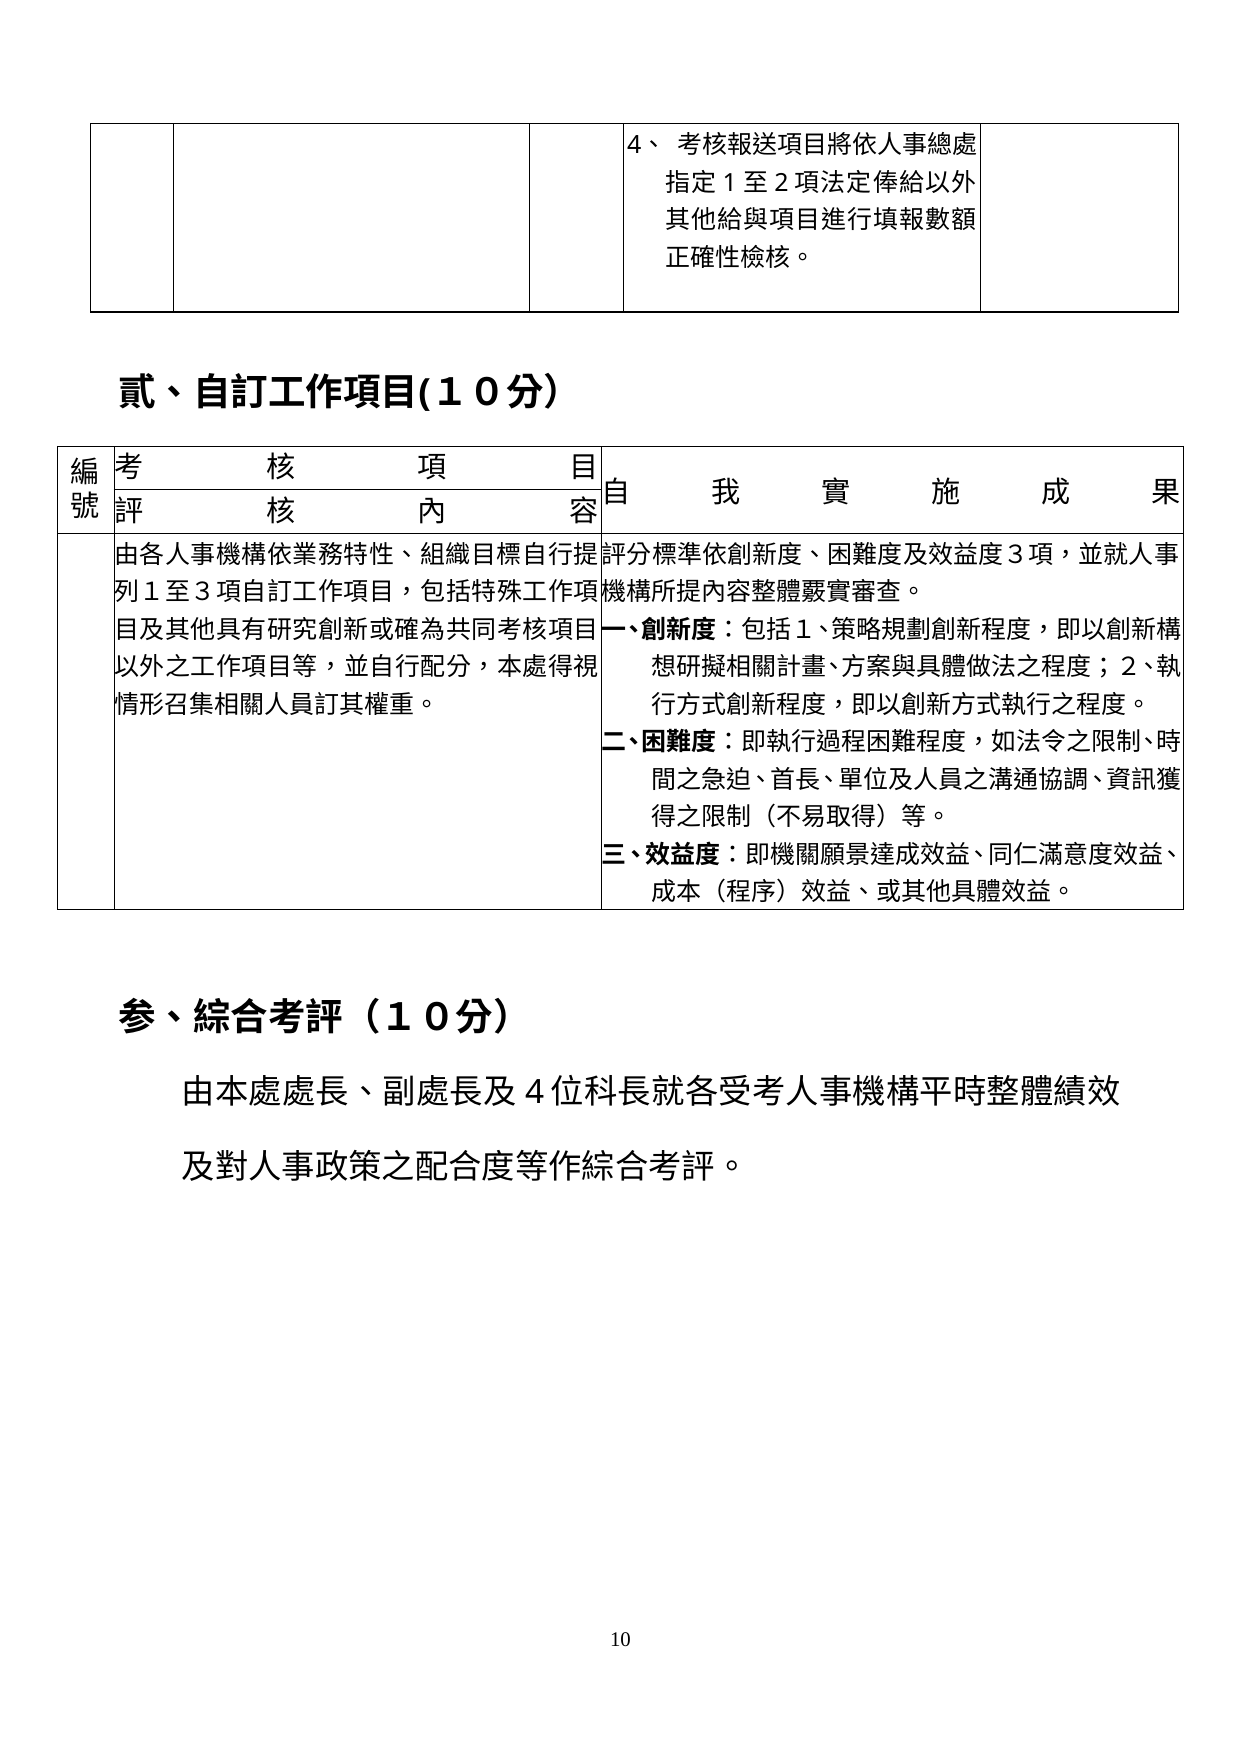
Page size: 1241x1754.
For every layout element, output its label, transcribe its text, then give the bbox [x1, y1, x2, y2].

table_cell [530, 124, 623, 311]
table_cell 由各人事機構依業務特性、組織目標自行提列１至３項自訂工作項目，包括特殊工作項目及其他具有研究創新或確為共同考核項目以外之工作項目等，並自行配分，本處得視情形召集相關人員訂其權重。 [115, 534, 601, 908]
table_cell 完成率 各機關完成報送「各機關學校用人費用管理資訊系統」之法定俸給以外其他給與項目，不扣分；逾期填報經稽催始完成填報者，扣1分；經稽催仍未能依限完成填報者,扣2分。 正確率 各機關報送「各機關學校用人費用管理資訊系統」之法定俸給以外其他給與項目，如經人事總處稽核有誤，每筆扣1分，至多扣3分。 各專任人事機構負責之輔導責任區完成率及正確如有錯誤經公告通知校正，仍未能依規定時程完成全部錯誤校正，扣1分；所屬輔導責任區經輔導後依限完成全部錯誤校正者，外加1分。 考核報送項目將依人事總處指定1至2項法定俸給以外其他給與項目進行填報數額正確性檢核。 [624, 124, 980, 311]
text 貳、自訂工作項目(１０分） [118, 379, 1122, 412]
table_header 自我實施成果 [602, 447, 1183, 532]
text 由本處處長、副處長及4位科長就各受考人事機構平時整體績效及對人事政策之配合度等作綜合考評。 [148, 1051, 1122, 1201]
table_cell [91, 124, 173, 311]
table_cell 評核內容 [115, 490, 601, 532]
table_cell 評分標準依創新度、困難度及效益度３項，並就人事機構所提內容整體覈實審查。 一、創新度：包括１、策略規劃創新程度，即以創新構想研擬相關計畫、方案與具體做法之程度；２、執行方式創新程度，即以創新方式執行之程度。 二、困難度：即執行過程困難程度，如法令之限制、時間之急迫、首長、單位及人員之溝通協調、資訊獲得之限制（不易取得）等。 三、效益度：即機關願景達成效益、同仁滿意度效益、成本（程序）效益、或其他具體效益。 [602, 534, 1183, 908]
table_cell [174, 124, 529, 311]
table_header 編 號 [58, 447, 114, 532]
text 参、綜合考評（１０分） [118, 976, 1122, 1051]
table_header 考核項目 [115, 447, 601, 489]
table_cell [981, 124, 1178, 311]
table_cell [58, 534, 114, 908]
